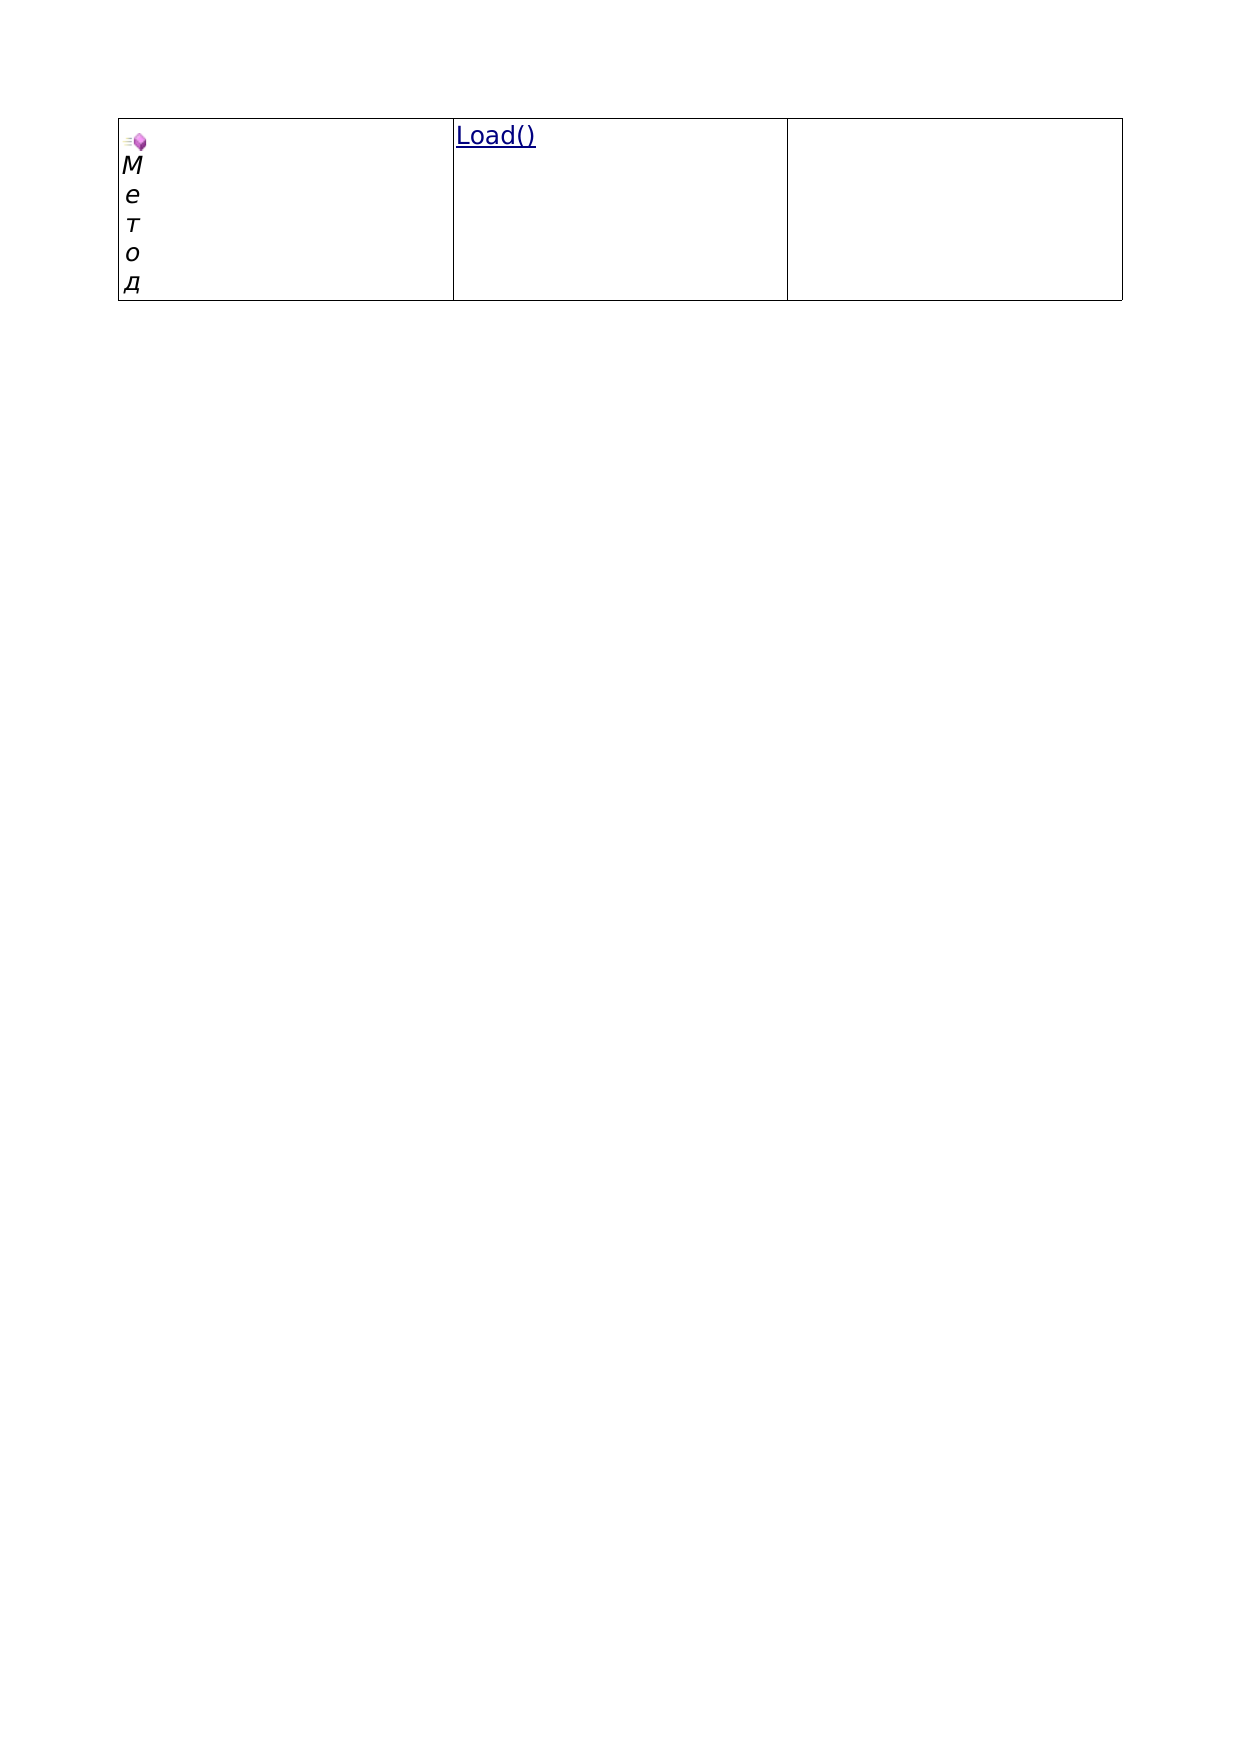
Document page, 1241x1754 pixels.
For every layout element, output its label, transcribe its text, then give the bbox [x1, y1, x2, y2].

picture [121, 133, 147, 151]
table_cell [119, 119, 453, 299]
table_cell Load() [454, 119, 787, 299]
table_cell [788, 119, 1122, 299]
